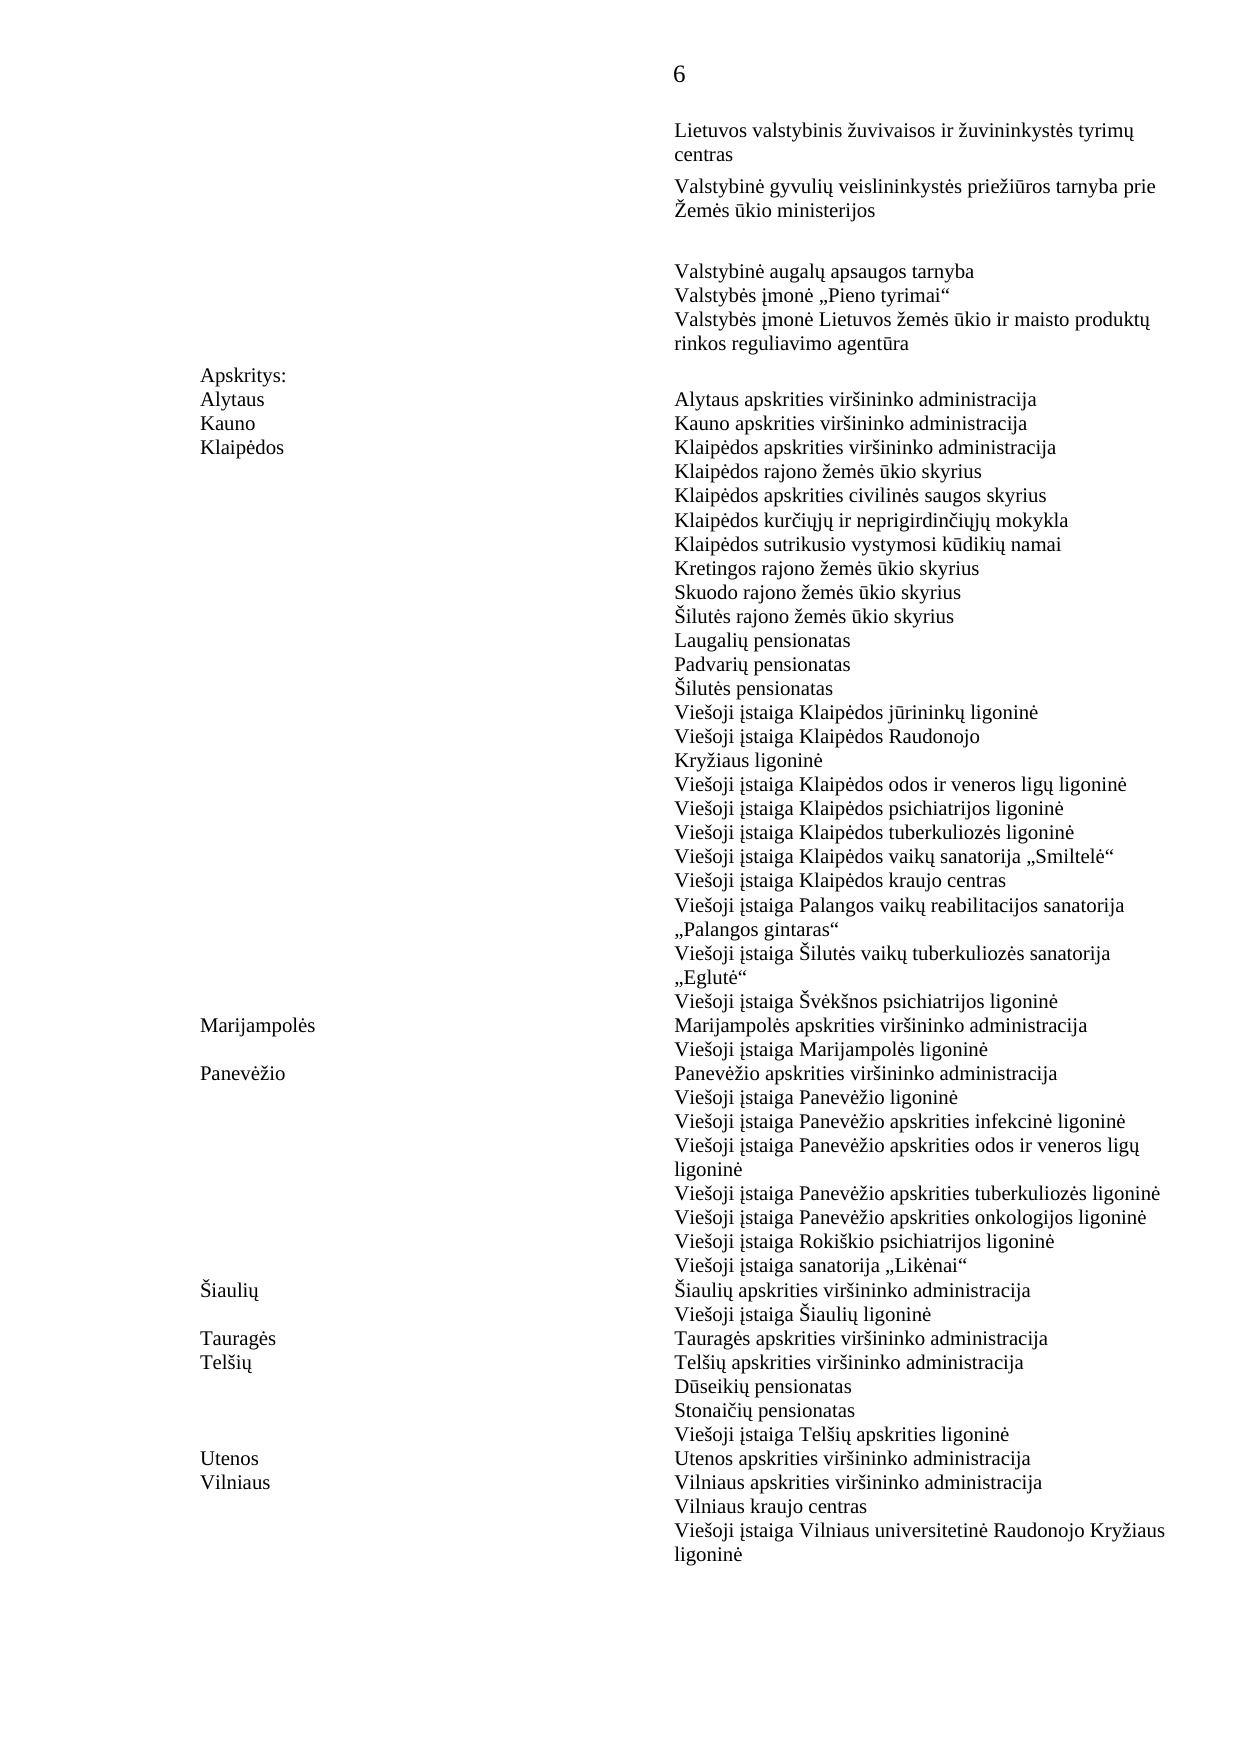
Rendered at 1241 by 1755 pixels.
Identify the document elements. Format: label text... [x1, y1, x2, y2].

table_cell Viešoji įstaiga Klaipėdos psichiatrijos ligoninė [663, 796, 1192, 820]
table_cell Viešoji įstaiga Panevėžio ligoninė [663, 1085, 1192, 1109]
table_cell Skuodo rajono žemės ūkio skyrius [663, 580, 1192, 604]
table_cell Viešoji įstaiga Klaipėdos tuberkuliozės ligoninė [663, 820, 1192, 844]
table_cell Šilutės rajono žemės ūkio skyrius [663, 604, 1192, 628]
table_cell Viešoji įstaiga Klaipėdos odos ir veneros ligų ligoninė [663, 772, 1192, 796]
table_cell Viešoji įstaiga Panevėžio apskrities tuberkuliozės ligoninė [663, 1181, 1192, 1205]
table_cell Viešoji įstaiga Marijampolės ligoninė [663, 1037, 1192, 1061]
table_cell Tauragės [189, 1326, 663, 1350]
table_cell Viešoji įstaiga Panevėžio apskrities onkologijos ligoninė [663, 1205, 1192, 1229]
table_cell Laugalių pensionatas [663, 628, 1192, 652]
table_cell Klaipėdos apskrities civilinės saugos skyrius [663, 484, 1192, 507]
table_cell Klaipėdos sutrikusio vystymosi kūdikių namai [663, 532, 1192, 556]
table_cell Viešoji įstaiga Telšių apskrities ligoninė [663, 1422, 1192, 1446]
table_cell Utenos [189, 1446, 663, 1470]
table_cell Viešoji įstaiga Klaipėdos kraujo centras [663, 869, 1192, 892]
table_cell Viešoji įstaiga Rokiškio psichiatrijos ligoninė [663, 1229, 1192, 1253]
table_cell Šilutės pensionatas [663, 676, 1192, 700]
table_cell Klaipėdos apskrities viršininko administracija [663, 435, 1192, 459]
table_cell Viešoji įstaiga Panevėžio apskrities odos ir veneros ligų ligoninė [663, 1133, 1192, 1181]
table_cell Klaipėdos [189, 435, 663, 1013]
table_cell [189, 1494, 663, 1518]
table_cell Viešoji įstaiga Vilniaus universitetinė Raudonojo Kryžiaus ligoninė [663, 1518, 1192, 1566]
table_cell Klaipėdos rajono žemės ūkio skyrius [663, 459, 1192, 483]
table_cell Telšių apskrities viršininko administracija [663, 1350, 1192, 1374]
table_cell Telšių [189, 1350, 663, 1446]
table_cell Viešoji įstaiga Šiaulių ligoninė [663, 1302, 1192, 1326]
table_cell Padvarių pensionatas [663, 652, 1192, 676]
table_cell Kryžiaus ligoninė [663, 748, 1192, 772]
table_cell Kauno [189, 411, 663, 435]
table_cell Kretingos rajono žemės ūkio skyrius [663, 556, 1192, 580]
table_cell Viešoji įstaiga Palangos vaikų reabilitacijos sanatorija „Palangos gintaras“ [663, 893, 1192, 941]
table_cell Valstybinė augalų apsaugos tarnyba [663, 259, 1192, 283]
table_cell Valstybinė gyvulių veislininkystės priežiūros tarnyba prie Žemės ūkio ministerijos [663, 174, 1192, 259]
table_cell Viešoji įstaiga Klaipėdos vaikų sanatorija „Smiltelė“ [663, 844, 1192, 868]
table_cell Apskritys: [189, 363, 1192, 387]
table_cell Marijampolės [189, 1013, 663, 1061]
table_cell Viešoji įstaiga Klaipėdos jūrininkų ligoninė [663, 700, 1192, 724]
table_cell [189, 1518, 663, 1566]
table_cell Dūseikių pensionatas [663, 1374, 1192, 1398]
table_cell Viešoji įstaiga Švėkšnos psichiatrijos ligoninė [663, 989, 1192, 1013]
table_cell Marijampolės apskrities viršininko administracija [663, 1013, 1192, 1037]
table_cell Tauragės apskrities viršininko administracija [663, 1326, 1192, 1350]
table_cell Vilniaus [189, 1470, 663, 1494]
table_cell Alytaus [189, 387, 663, 411]
table_cell Viešoji įstaiga sanatorija „Likėnai“ [663, 1254, 1192, 1277]
table_cell Viešoji įstaiga Šilutės vaikų tuberkuliozės sanatorija „Eglutė“ [663, 941, 1192, 989]
table_cell Alytaus apskrities viršininko administracija [663, 387, 1192, 411]
table_cell Lietuvos valstybinis žuvivaisos ir žuvininkystės tyrimų centras [663, 118, 1192, 174]
table_cell Utenos apskrities viršininko administracija [663, 1446, 1192, 1470]
table_cell [189, 118, 663, 363]
table_cell Šiaulių [189, 1278, 663, 1326]
table_cell Viešoji įstaiga Klaipėdos Raudonojo [663, 724, 1192, 748]
table_cell Stonaičių pensionatas [663, 1398, 1192, 1422]
table_cell Vilniaus apskrities viršininko administracija [663, 1470, 1192, 1494]
table_cell Panevėžio [189, 1061, 663, 1277]
table_cell Viešoji įstaiga Panevėžio apskrities infekcinė ligoninė [663, 1109, 1192, 1133]
table_cell Valstybės įmonė „Pieno tyrimai“ [663, 283, 1192, 307]
table_cell Vilniaus kraujo centras [663, 1494, 1192, 1518]
table_cell Klaipėdos kurčiųjų ir neprigirdinčiųjų mokykla [663, 508, 1192, 532]
table_cell Šiaulių apskrities viršininko administracija [663, 1278, 1192, 1302]
table_cell Panevėžio apskrities viršininko administracija [663, 1061, 1192, 1085]
table_cell Valstybės įmonė Lietuvos žemės ūkio ir maisto produktų rinkos reguliavimo agentūra [663, 307, 1192, 363]
table_cell Kauno apskrities viršininko administracija [663, 411, 1192, 435]
